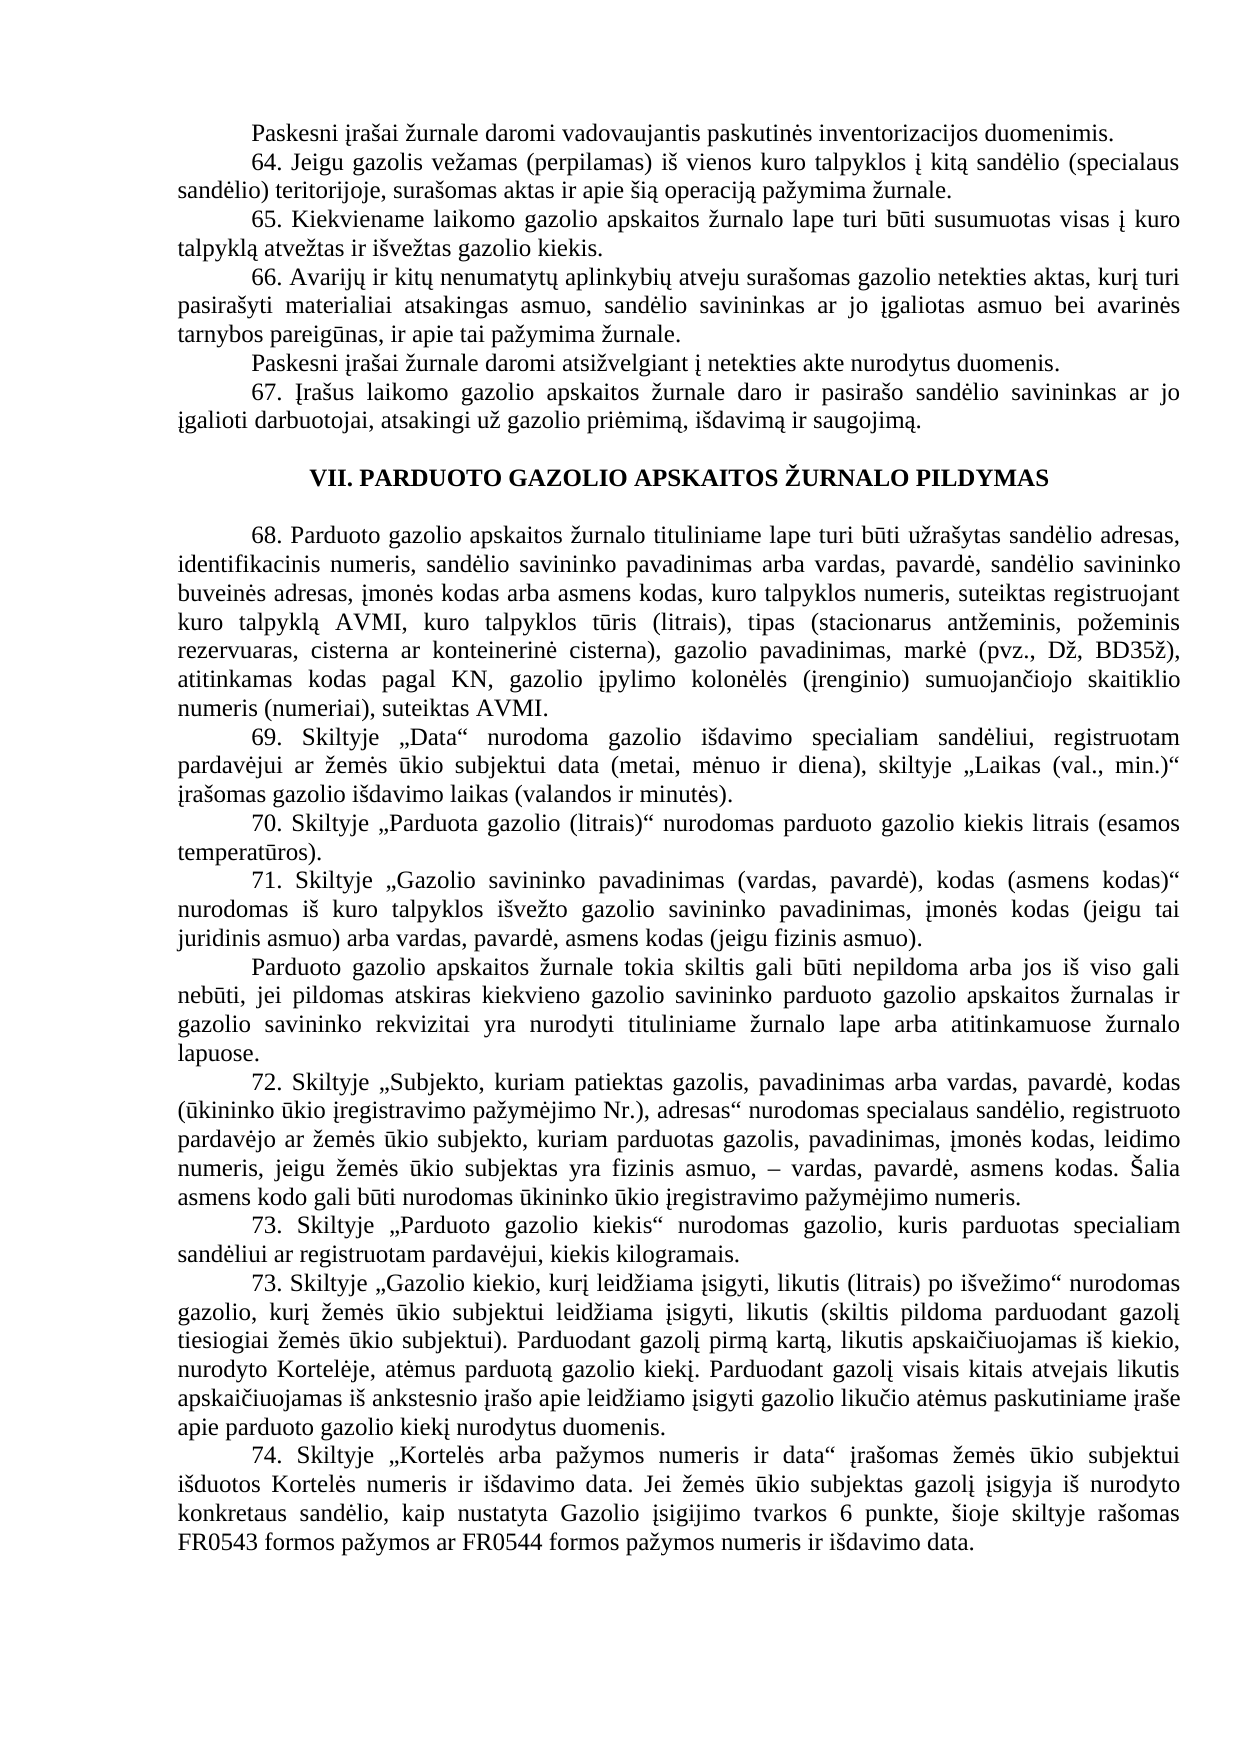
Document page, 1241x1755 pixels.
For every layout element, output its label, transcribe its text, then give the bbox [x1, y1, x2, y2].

text Paskesni įrašai žurnale daromi atsižvelgiant į netekties akte nurodytus duomenis. [177, 348, 1181, 377]
text 65. Kiekviename laikomo gazolio apskaitos žurnalo lape turi būti susumuotas visas į kuro talpyklą atvežtas ir išvežtas gazolio kiekis. [177, 204, 1181, 262]
text 71. Skiltyje „Gazolio savininko pavadinimas (vardas, pavardė), kodas (asmens kodas)“ nurodomas iš kuro talpyklos išvežto gazolio savininko pavadinimas, įmonės kodas (jeigu tai juridinis asmuo) arba vardas, pavardė, asmens kodas (jeigu fizinis asmuo). [177, 866, 1181, 952]
text 66. Avarijų ir kitų nenumatytų aplinkybių atveju surašomas gazolio netekties aktas, kurį turi pasirašyti materialiai atsakingas asmuo, sandėlio savininkas ar jo įgaliotas asmuo bei avarinės tarnybos pareigūnas, ir apie tai pažymima žurnale. [177, 262, 1181, 348]
text Parduoto gazolio apskaitos žurnale tokia skiltis gali būti nepildoma arba jos iš viso gali nebūti, jei pildomas atskiras kiekvieno gazolio savininko parduoto gazolio apskaitos žurnalas ir gazolio savininko rekvizitai yra nurodyti tituliniame žurnalo lape arba atitinkamuose žurnalo lapuose. [177, 952, 1181, 1067]
text VII. PARDUOTO GAZOLIO APSKAITOS ŽURNALO PILDYMAS [177, 463, 1181, 492]
text 68. Parduoto gazolio apskaitos žurnalo tituliniame lape turi būti užrašytas sandėlio adresas, identifikacinis numeris, sandėlio savininko pavadinimas arba vardas, pavardė, sandėlio savininko buveinės adresas, įmonės kodas arba asmens kodas, kuro talpyklos numeris, suteiktas registruojant kuro talpyklą AVMI, kuro talpyklos tūris (litrais), tipas (stacionarus antžeminis, požeminis rezervuaras, cisterna ar konteinerinė cisterna), gazolio pavadinimas, markė (pvz., Dž, BD35ž), atitinkamas kodas pagal KN, gazolio įpylimo kolonėlės (įrenginio) sumuojančiojo skaitiklio numeris (numeriai), suteiktas AVMI. [177, 521, 1181, 722]
text 74. Skiltyje „Kortelės arba pažymos numeris ir data“ įrašomas žemės ūkio subjektui išduotos Kortelės numeris ir išdavimo data. Jei žemės ūkio subjektas gazolį įsigyja iš nurodyto konkretaus sandėlio, kaip nustatyta Gazolio įsigijimo tvarkos 6 punkte, šioje skiltyje rašomas FR0543 formos pažymos ar FR0544 formos pažymos numeris ir išdavimo data. [177, 1441, 1181, 1556]
text 69. Skiltyje „Data“ nurodoma gazolio išdavimo specialiam sandėliui, registruotam pardavėjui ar žemės ūkio subjektui data (metai, mėnuo ir diena), skiltyje „Laikas (val., min.)“ įrašomas gazolio išdavimo laikas (valandos ir minutės). [177, 722, 1181, 808]
text 67. Įrašus laikomo gazolio apskaitos žurnale daro ir pasirašo sandėlio savininkas ar jo įgalioti darbuotojai, atsakingi už gazolio priėmimą, išdavimą ir saugojimą. [177, 377, 1181, 434]
text 64. Jeigu gazolis vežamas (perpilamas) iš vienos kuro talpyklos į kitą sandėlio (specialaus sandėlio) teritorijoje, surašomas aktas ir apie šią operaciją pažymima žurnale. [177, 147, 1181, 204]
text 73. Skiltyje „Gazolio kiekio, kurį leidžiama įsigyti, likutis (litrais) po išvežimo“ nurodomas gazolio, kurį žemės ūkio subjektui leidžiama įsigyti, likutis (skiltis pildoma parduodant gazolį tiesiogiai žemės ūkio subjektui). Parduodant gazolį pirmą kartą, likutis apskaičiuojamas iš kiekio, nurodyto Kortelėje, atėmus parduotą gazolio kiekį. Parduodant gazolį visais kitais atvejais likutis apskaičiuojamas iš ankstesnio įrašo apie leidžiamo įsigyti gazolio likučio atėmus paskutiniame įraše apie parduoto gazolio kiekį nurodytus duomenis. [177, 1268, 1181, 1441]
text 72. Skiltyje „Subjekto, kuriam patiektas gazolis, pavadinimas arba vardas, pavardė, kodas (ūkininko ūkio įregistravimo pažymėjimo Nr.), adresas“ nurodomas specialaus sandėlio, registruoto pardavėjo ar žemės ūkio subjekto, kuriam parduotas gazolis, pavadinimas, įmonės kodas, leidimo numeris, jeigu žemės ūkio subjektas yra fizinis asmuo, – vardas, pavardė, asmens kodas. Šalia asmens kodo gali būti nurodomas ūkininko ūkio įregistravimo pažymėjimo numeris. [177, 1067, 1181, 1211]
text 73. Skiltyje „Parduoto gazolio kiekis“ nurodomas gazolio, kuris parduotas specialiam sandėliui ar registruotam pardavėjui, kiekis kilogramais. [177, 1211, 1181, 1268]
text Paskesni įrašai žurnale daromi vadovaujantis paskutinės inventorizacijos duomenimis. [177, 118, 1181, 147]
text 70. Skiltyje „Parduota gazolio (litrais)“ nurodomas parduoto gazolio kiekis litrais (esamos temperatūros). [177, 808, 1181, 866]
